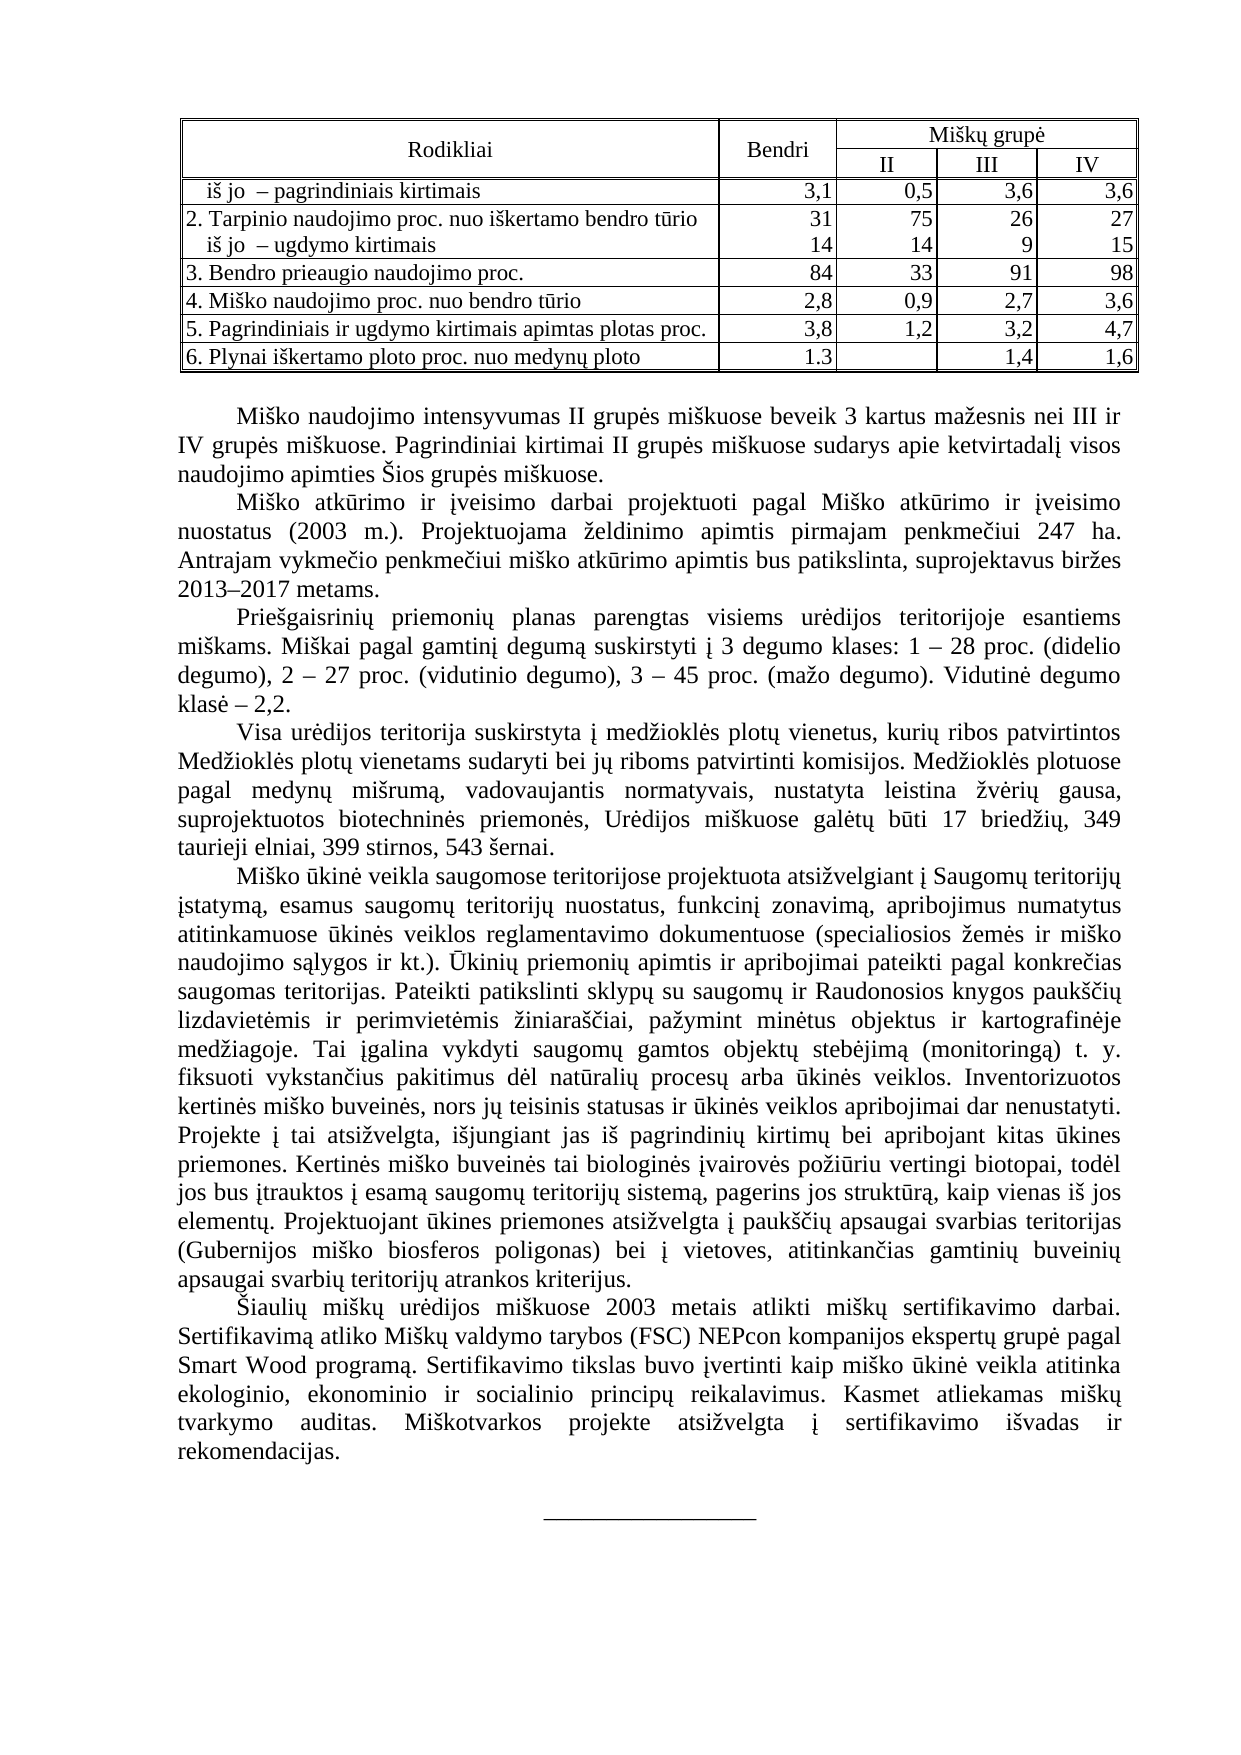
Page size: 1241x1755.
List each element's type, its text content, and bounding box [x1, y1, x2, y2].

table_cell 3,2 [938, 315, 1036, 341]
table_cell 27 [1038, 205, 1136, 231]
table_cell 3,1 [720, 180, 836, 203]
table_cell 14 [720, 231, 836, 258]
table_cell 2,8 [720, 287, 836, 313]
table_header Miškų grupė [837, 121, 1136, 148]
text _________________ [177, 1494, 1122, 1522]
table_header Rodikliai [183, 121, 718, 177]
table_cell IV [1038, 149, 1136, 177]
table_cell 1,2 [837, 315, 936, 341]
text Visa urėdijos teritorija suskirstyta į medžioklės plotų vienetus, kurių ribos patvirtintos Medžioklės plotų vienetams sudaryti bei jų riboms patvirtinti komisijos. Medžioklės plotuose pagal medynų mišrumą, vadovaujantis normatyvais, nustatyta leistina žvėrių gausa, suprojektuotos biotechninės priemonės, Urėdijos miškuose galėtų būti 17 briedžių, 349 taurieji elniai, 399 stirnos, 543 šernai. [177, 717, 1122, 861]
table_cell iš jo – ugdymo kirtimais [183, 231, 718, 258]
table_header Bendri [720, 121, 836, 177]
table_cell 1.3 [720, 343, 836, 369]
table_cell 4,7 [1038, 315, 1136, 341]
table_cell iš jo – pagrindiniais kirtimais [183, 180, 718, 203]
table_cell 1,4 [938, 343, 1036, 369]
text Miško naudojimo intensyvumas II grupės miškuose beveik 3 kartus mažesnis nei III ir IV grupės miškuose. Pagrindiniai kirtimai II grupės miškuose sudarys apie ketvirtadalį visos naudojimo apimties Šios grupės miškuose. [177, 401, 1122, 487]
table_cell 3. Bendro prieaugio naudojimo proc. [183, 259, 718, 286]
text Miško ūkinė veikla saugomose teritorijose projektuota atsižvelgiant į Saugomų teritorijų įstatymą, esamus saugomų teritorijų nuostatus, funkcinį zonavimą, apribojimus numatytus atitinkamuose ūkinės veiklos reglamentavimo dokumentuose (specialiosios žemės ir miško naudojimo sąlygos ir kt.). Ūkinių priemonių apimtis ir apribojimai pateikti pagal konkrečias saugomas teritorijas. Pateikti patikslinti sklypų su saugomų ir Raudonosios knygos paukščių lizdavietėmis ir perimvietėmis žiniaraščiai, pažymint minėtus objektus ir kartografinėje medžiagoje. Tai įgalina vykdyti saugomų gamtos objektų stebėjimą (monitoringą) t. y. fiksuoti vykstančius pakitimus dėl natūralių procesų arba ūkinės veiklos. Inventorizuotos kertinės miško buveinės, nors jų teisinis statusas ir ūkinės veiklos apribojimai dar nenustatyti. Projekte į tai atsižvelgta, išjungiant jas iš pagrindinių kirtimų bei apribojant kitas ūkines priemones. Kertinės miško buveinės tai biologinės įvairovės požiūriu vertingi biotopai, todėl jos bus įtrauktos į esamą saugomų teritorijų sistemą, pagerins jos struktūrą, kaip vienas iš jos elementų. Projektuojant ūkines priemones atsižvelgta į paukščių apsaugai svarbias teritorijas (Gubernijos miško biosferos poligonas) bei į vietoves, atitinkančias gamtinių buveinių apsaugai svarbių teritorijų atrankos kriterijus. [177, 861, 1122, 1292]
table_cell 2,7 [938, 287, 1036, 313]
table_cell 5. Pagrindiniais ir ugdymo kirtimais apimtas plotas proc. [183, 315, 718, 341]
table_cell 14 [837, 231, 936, 258]
table_cell 26 [938, 205, 1036, 231]
table_cell 3,6 [938, 180, 1036, 203]
table_cell 0,5 [837, 180, 936, 203]
table_cell 31 [720, 205, 836, 231]
table_cell III [938, 149, 1036, 177]
table_cell 15 [1038, 231, 1136, 258]
table_cell 4. Miško naudojimo proc. nuo bendro tūrio [183, 287, 718, 313]
text Šiaulių miškų urėdijos miškuose 2003 metais atlikti miškų sertifikavimo darbai. Sertifikavimą atliko Miškų valdymo tarybos (FSC) NEPcon kompanijos ekspertų grupė pagal Smart Wood programą. Sertifikavimo tikslas buvo įvertinti kaip miško ūkinė veikla atitinka ekologinio, ekonominio ir socialinio principų reikalavimus. Kasmet atliekamas miškų tvarkymo auditas. Miškotvarkos projekte atsižvelgta į sertifikavimo išvadas ir rekomendacijas. [177, 1292, 1122, 1465]
table_cell 3,6 [1038, 180, 1136, 203]
table_cell 1,6 [1038, 343, 1136, 369]
table_cell 6. Plynai iškertamo ploto proc. nuo medynų ploto [183, 343, 718, 369]
text Priešgaisrinių priemonių planas parengtas visiems urėdijos teritorijoje esantiems miškams. Miškai pagal gamtinį degumą suskirstyti į 3 degumo klases: 1 – 28 proc. (didelio degumo), 2 – 27 proc. (vidutinio degumo), 3 – 45 proc. (mažo degumo). Vidutinė degumo klasė – 2,2. [177, 602, 1122, 717]
table_cell 2. Tarpinio naudojimo proc. nuo iškertamo bendro tūrio [183, 205, 718, 231]
table_cell 3,6 [1038, 287, 1136, 313]
table_cell 33 [837, 259, 936, 286]
table_cell 75 [837, 205, 936, 231]
table_cell [837, 343, 936, 369]
table_cell 98 [1038, 259, 1136, 286]
table_cell 84 [720, 259, 836, 286]
table_cell 9 [938, 231, 1036, 258]
table_cell 3,8 [720, 315, 836, 341]
table_cell 91 [938, 259, 1036, 286]
table_cell 0,9 [837, 287, 936, 313]
table_cell II [837, 149, 936, 177]
text Miško atkūrimo ir įveisimo darbai projektuoti pagal Miško atkūrimo ir įveisimo nuostatus (2003 m.). Projektuojama želdinimo apimtis pirmajam penkmečiui 247 ha. Antrajam vykmečio penkmečiui miško atkūrimo apimtis bus patikslinta, suprojektavus biržes 2013–2017 metams. [177, 487, 1122, 602]
